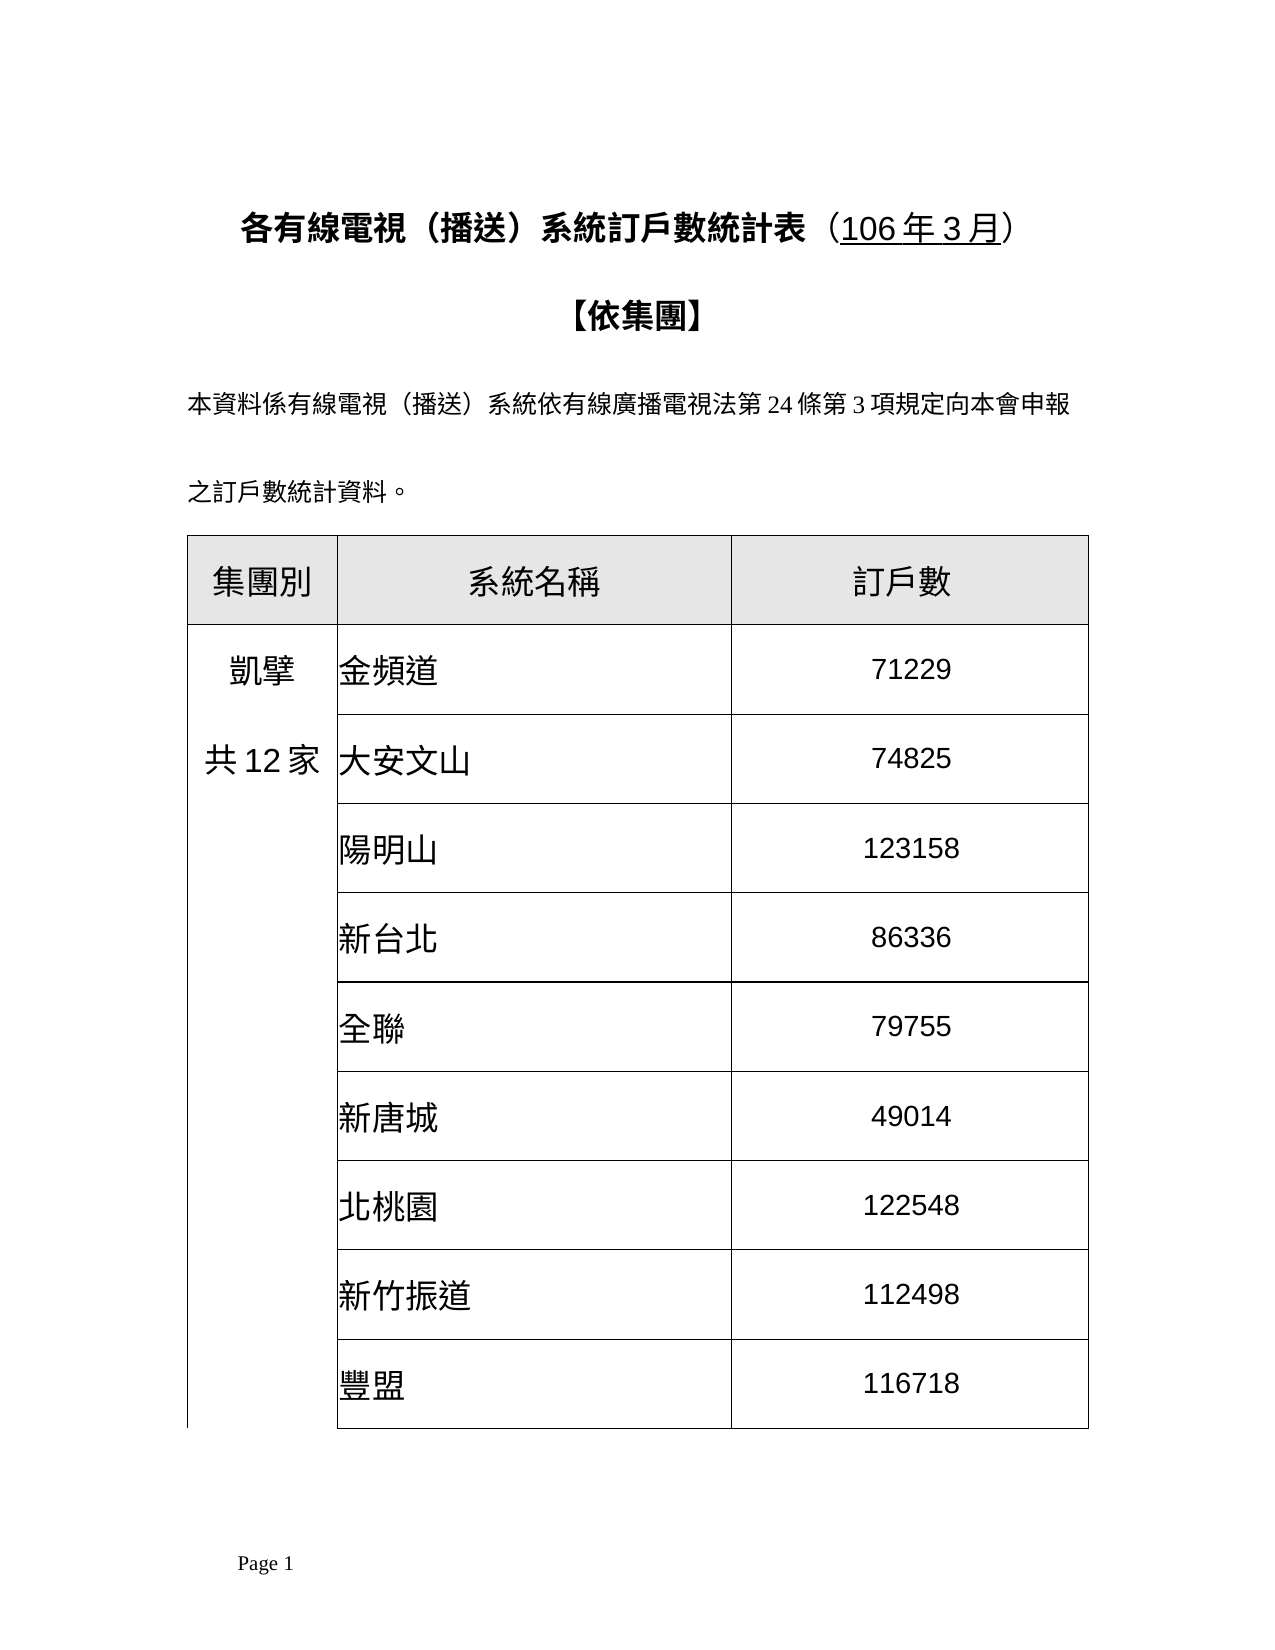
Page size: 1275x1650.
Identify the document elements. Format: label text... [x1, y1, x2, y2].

text 本資料係有線電視（播送）系統依有線廣播電視法第24條第3項規定向本會申報之訂戶數統計資料。 [187, 358, 1087, 535]
table_cell 新台北 [338, 893, 731, 981]
table_cell 49014 [732, 1072, 1088, 1160]
table_cell 全聯 [338, 983, 731, 1071]
table_cell 新竹振道 [338, 1250, 731, 1338]
table_cell 79755 [732, 983, 1088, 1071]
table_cell 74825 [732, 715, 1088, 803]
table_cell 金頻道 [338, 625, 731, 713]
table_cell 豐盟 [338, 1340, 731, 1428]
table_cell 112498 [732, 1250, 1088, 1338]
table_header 系統名稱 [338, 536, 731, 624]
table_cell 123158 [732, 804, 1088, 892]
table_cell 陽明山 [338, 804, 731, 892]
table_cell 凱擘 共12家 [188, 625, 337, 1428]
table_cell 大安文山 [338, 715, 731, 803]
table_cell 北桃園 [338, 1161, 731, 1249]
table_header 訂戶數 [732, 536, 1088, 624]
table_cell 122548 [732, 1161, 1088, 1249]
text 各有線電視（播送）系統訂戶數統計表（106年3月） [187, 182, 1087, 270]
table_cell 86336 [732, 893, 1088, 981]
table_cell 新唐城 [338, 1072, 731, 1160]
table_cell 116718 [732, 1340, 1088, 1428]
table_cell 71229 [732, 625, 1088, 713]
text 【依集團】 [187, 270, 1087, 358]
table_header 集團別 [188, 536, 337, 624]
